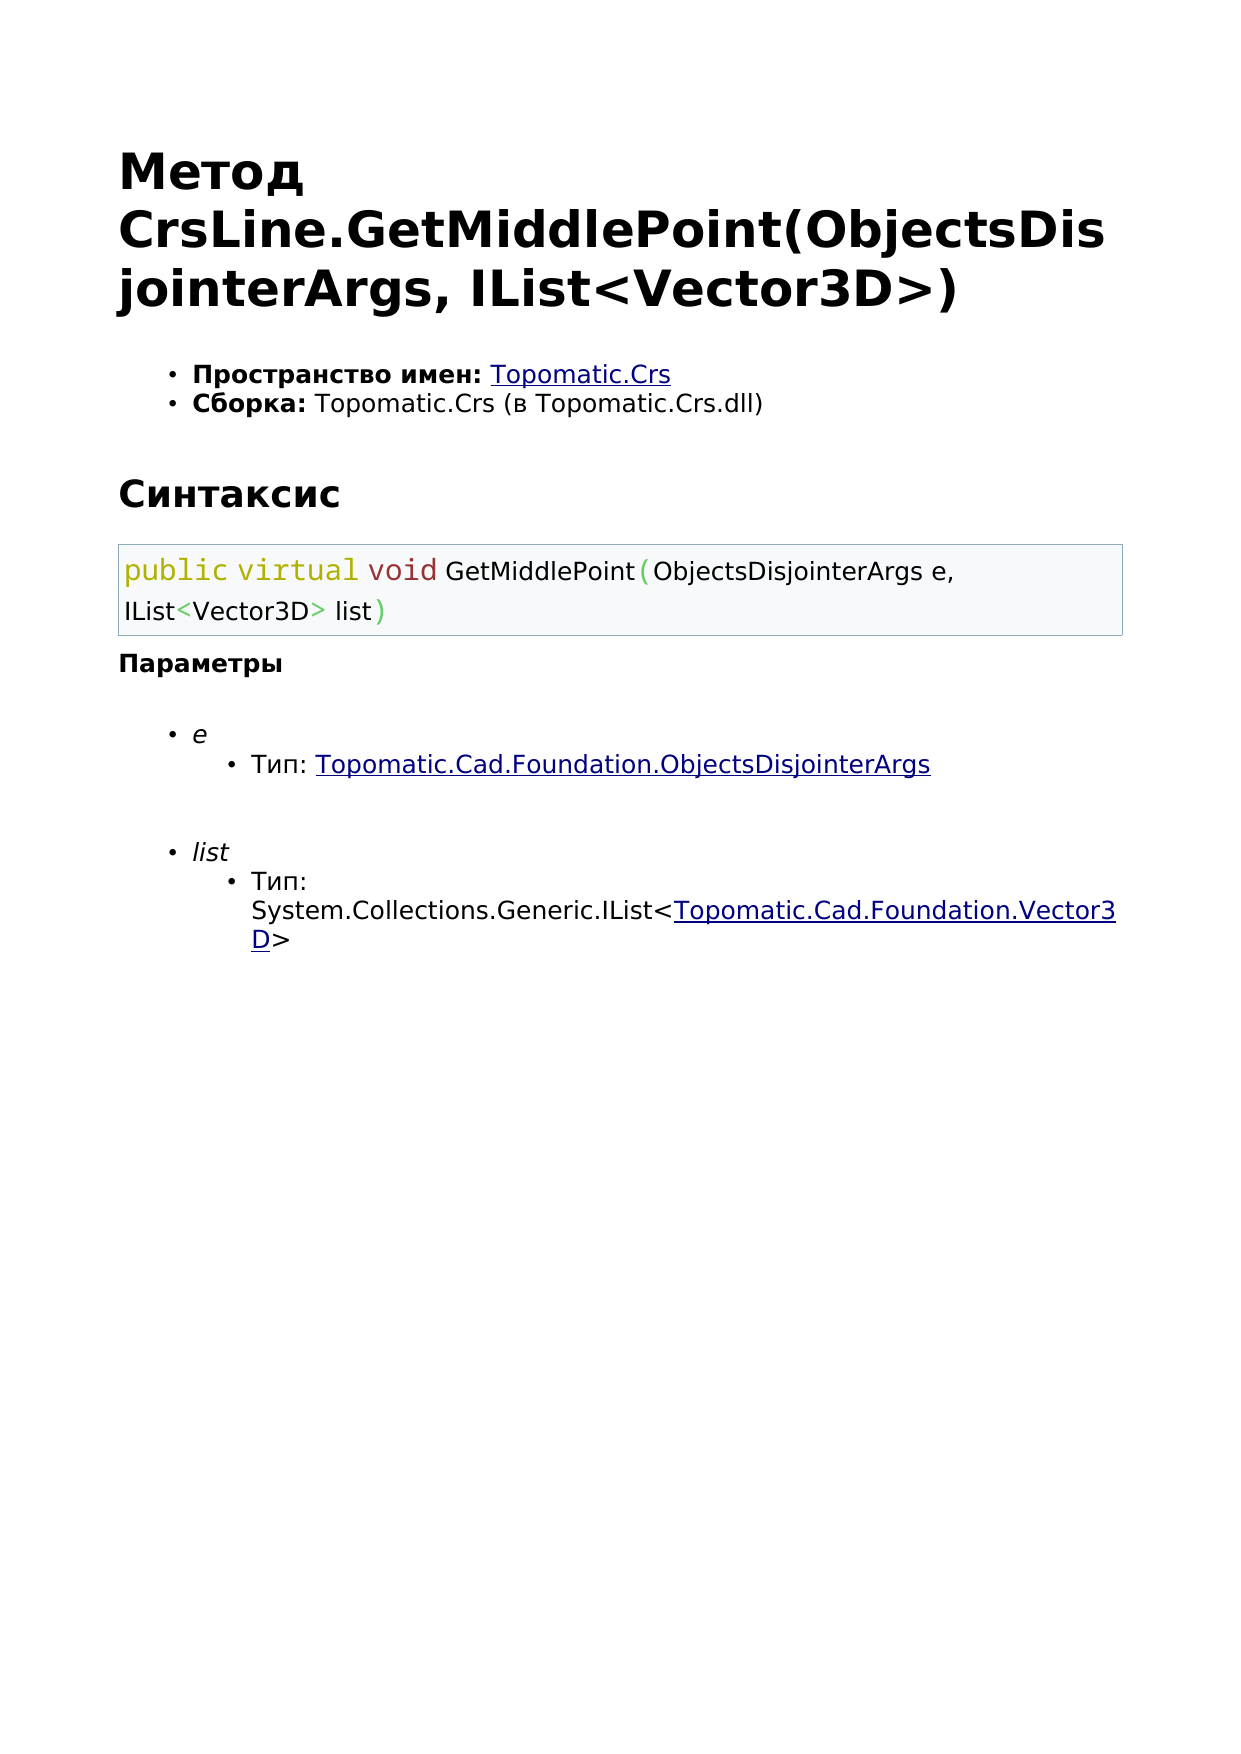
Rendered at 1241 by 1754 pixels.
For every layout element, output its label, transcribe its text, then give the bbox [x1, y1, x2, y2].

list Тип: System.Collections.Generic.IList<Topomatic.Cad.Foundation.Vector3D> [236, 867, 1122, 955]
table_header public virtual void GetMiddlePoint(ObjectsDisjointerArgs e, IList<Vector3D> list) [119, 545, 1122, 635]
list list [177, 838, 1122, 867]
list Пространство имен: Topomatic.Crs [177, 360, 1122, 389]
list e [177, 721, 1122, 750]
text Параметры [118, 649, 1122, 679]
subtitle Метод CrsLine.GetMiddlePoint(ObjectsDisjointerArgs, IList<Vector3D>) [118, 143, 1122, 318]
list Тип: Topomatic.Cad.Foundation.ObjectsDisjointerArgs [236, 750, 1122, 779]
subtitle Синтаксис [118, 473, 1122, 516]
list Сборка: Topomatic.Crs (в Topomatic.Crs.dll) [177, 389, 1122, 418]
